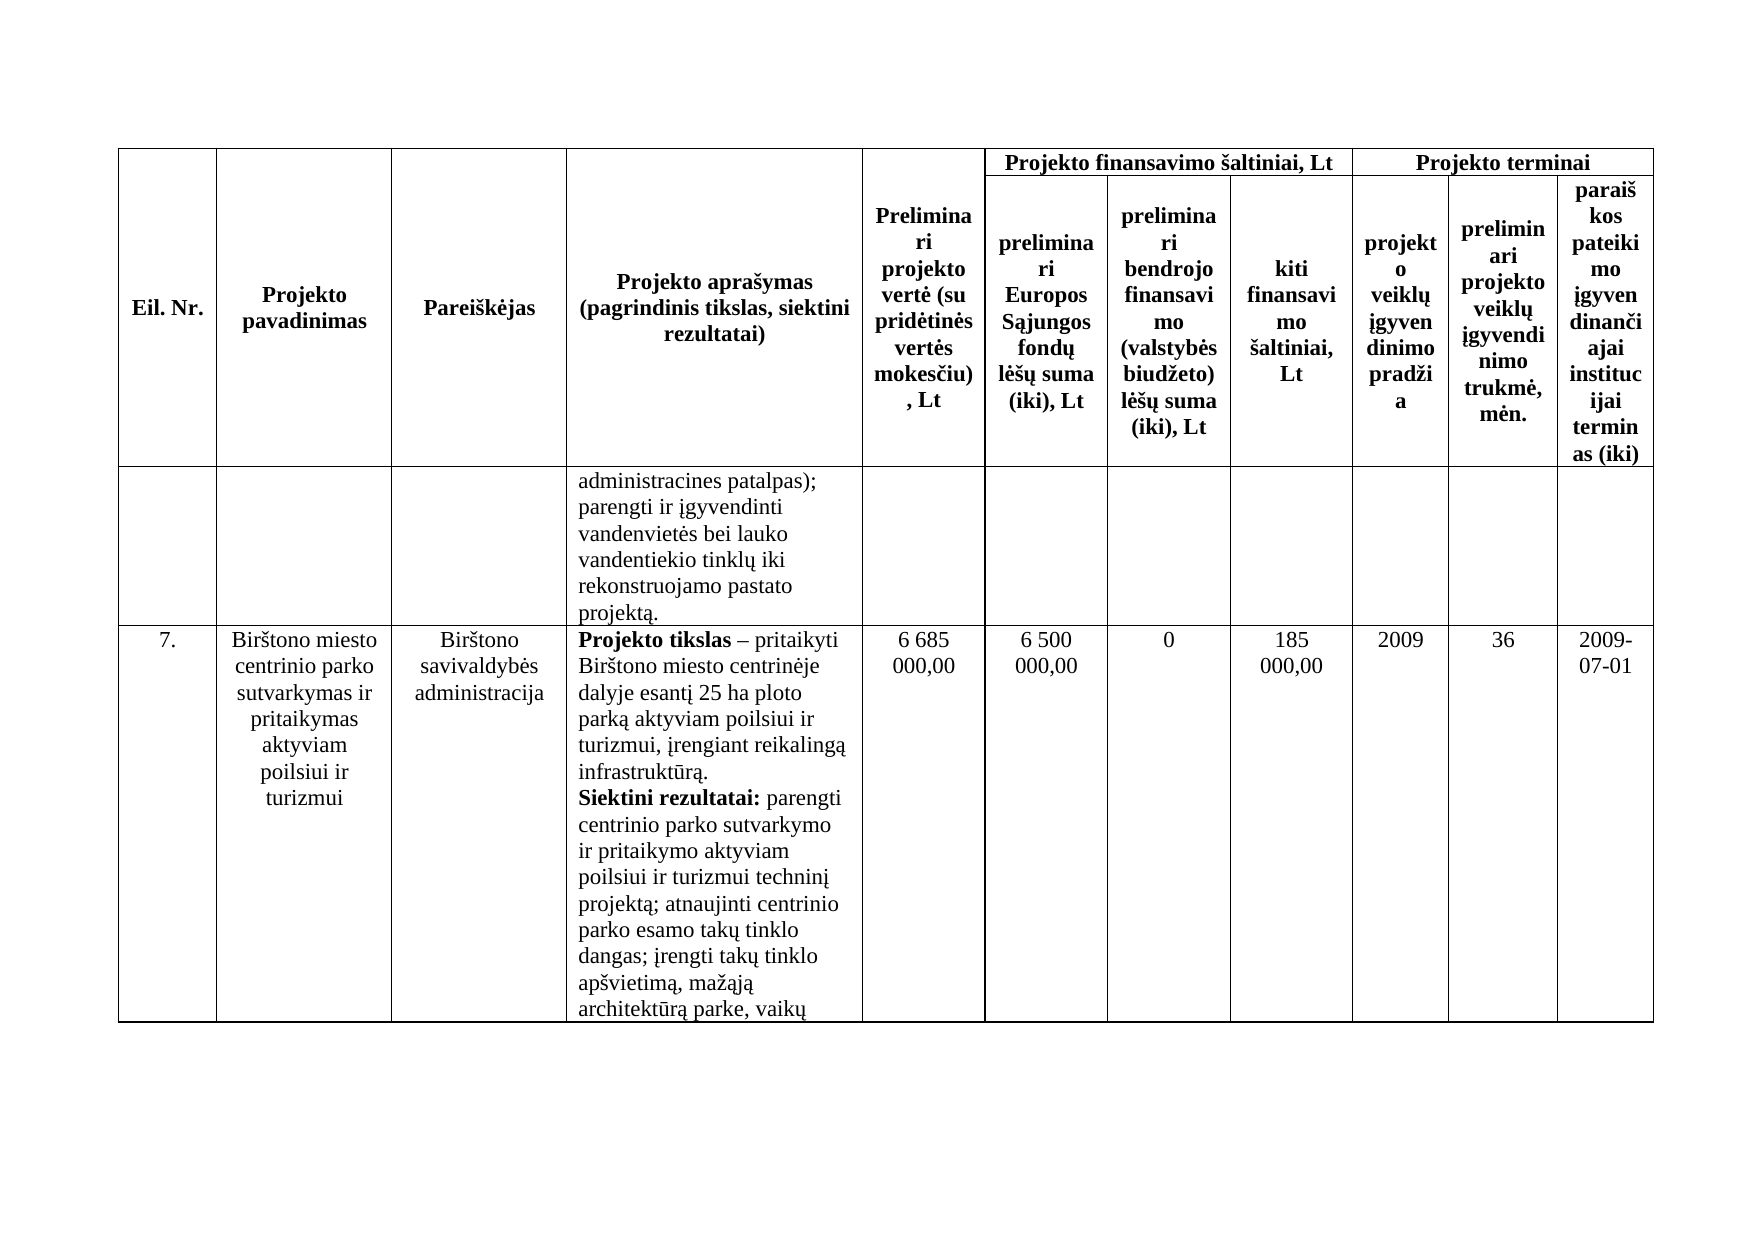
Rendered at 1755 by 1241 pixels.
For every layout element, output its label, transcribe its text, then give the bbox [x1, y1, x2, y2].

table_cell 36 [1449, 626, 1557, 1021]
table_cell administracines patalpas); parengti ir įgyvendinti vandenvietės bei lauko vandentiekio tinklų iki rekonstruojamo pastato projektą. [567, 467, 862, 625]
table_header Pareiškėjas [392, 149, 566, 466]
table_cell [119, 467, 216, 625]
table_cell [217, 467, 391, 625]
table_cell projekto veiklų įgyvendinimo pradžia [1353, 176, 1448, 466]
table_cell 6 500 000,00 [986, 626, 1107, 1021]
table_header Projekto terminai [1353, 149, 1653, 175]
table_cell Birštono savivaldybės administracija [392, 626, 566, 1021]
table_cell 185 000,00 [1231, 626, 1352, 1021]
table_cell 2009-07-01 [1558, 626, 1653, 1021]
table_cell preliminari Europos Sąjungos fondų lėšų suma (iki), Lt [986, 176, 1107, 466]
table_cell [1449, 467, 1557, 625]
table_cell [392, 467, 566, 625]
table_cell [1558, 467, 1653, 625]
table_header Preliminari projekto vertė (su pridėtinės vertės mokesčiu), Lt [863, 149, 984, 466]
table_cell 6 685 000,00 [863, 626, 984, 1021]
table_cell preliminari projekto veiklų įgyvendinimo trukmė, mėn. [1449, 176, 1557, 466]
table_cell Projekto tikslas – pritaikyti Birštono miesto centrinėje dalyje esantį 25 ha ploto parką aktyviam poilsiui ir turizmui, įrengiant reikalingą infrastruktūrą. Siektini rezultatai: parengti centrinio parko sutvarkymo ir pritaikymo aktyviam poilsiui ir turizmui techninį projektą; atnaujinti centrinio parko esamo takų tinklo dangas; įrengti takų tinklo apšvietimą, mažąją architektūrą parke, vaikų [567, 626, 862, 1021]
table_cell kiti finansavimo šaltiniai, Lt [1231, 176, 1352, 466]
table_cell 7. [119, 626, 216, 1021]
table_header Projekto pavadinimas [217, 149, 391, 466]
table_cell 0 [1108, 626, 1230, 1021]
table_cell paraiškos pateikimo įgyvendinančiajai institucijai terminas (iki) [1558, 176, 1653, 466]
table_cell Birštono miesto centrinio parko sutvarkymas ir pritaikymas aktyviam poilsiui ir turizmui [217, 626, 391, 1021]
table_header Eil. Nr. [119, 149, 216, 466]
table_cell [986, 467, 1107, 625]
table_cell [1231, 467, 1352, 625]
table_header Projekto finansavimo šaltiniai, Lt [986, 149, 1352, 175]
table_cell [1353, 467, 1448, 625]
table_header Projekto aprašymas (pagrindinis tikslas, siektini rezultatai) [567, 149, 862, 466]
table_cell [863, 467, 984, 625]
table_cell preliminari bendrojo finansavimo (valstybės biudžeto) lėšų suma (iki), Lt [1108, 176, 1230, 466]
table_cell [1108, 467, 1230, 625]
table_cell 2009 [1353, 626, 1448, 1021]
